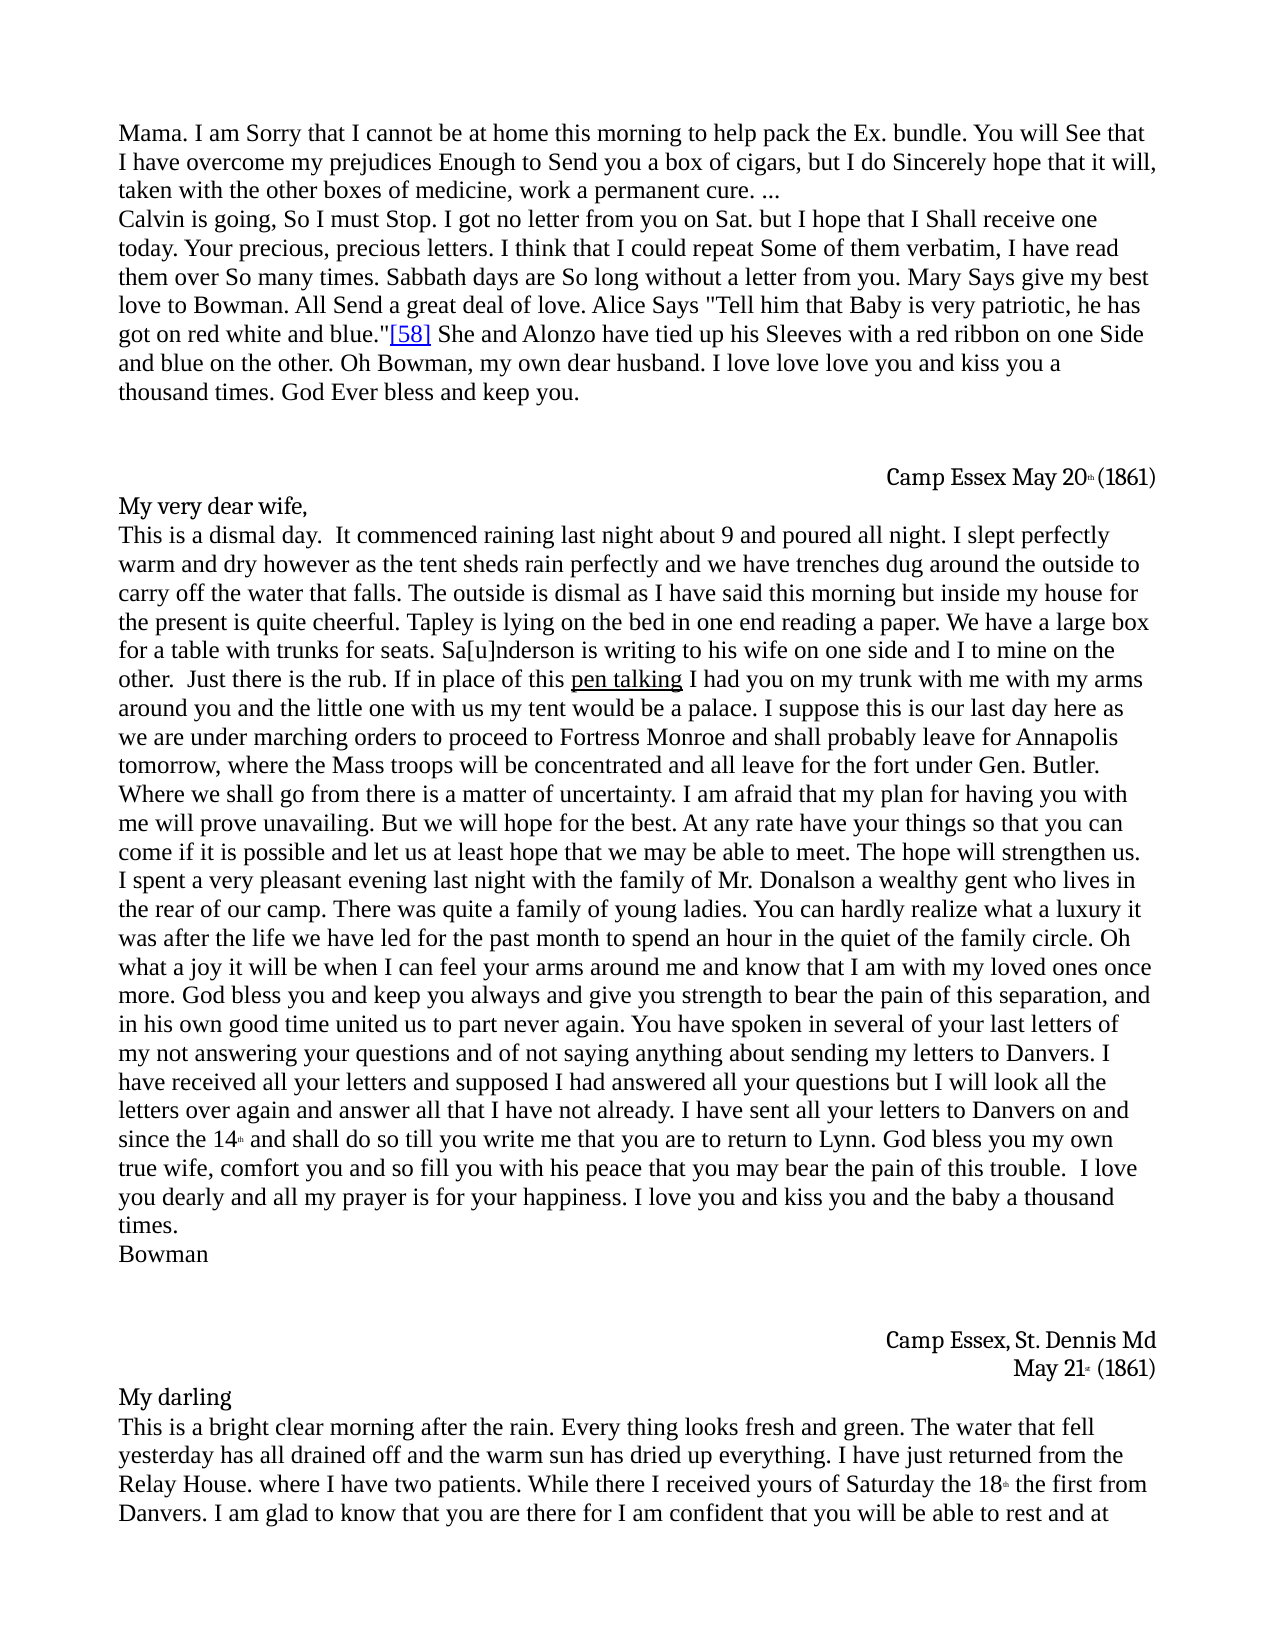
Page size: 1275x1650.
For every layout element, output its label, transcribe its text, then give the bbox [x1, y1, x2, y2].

text This is a bright clear morning after the rain. Every thing looks fresh and green. The water that fell yesterday has all drained off and the warm sun has dried up everything. I have just returned from the Relay House. where I have two patients. While there I received yours of Saturday the 18th the first from Danvers. I am glad to know that you are there for I am confident that you will be able to rest and at [118, 1412, 1157, 1527]
text This is a dismal day. It commenced raining last night about 9 and poured all night. I slept perfectly warm and dry however as the tent sheds rain perfectly and we have trenches dug around the outside to carry off the water that falls. The outside is dismal as I have said this morning but inside my house for the present is quite cheerful. Tapley is lying on the bed in one end reading a paper. We have a large box for a table with trunks for seats. Sa[u]nderson is writing to his wife on one side and I to mine on the other. Just there is the rub. If in place of this pen talking I had you on my trunk with me with my arms around you and the little one with us my tent would be a palace. I suppose this is our last day here as we are under marching orders to proceed to Fortress Monroe and shall probably leave for Annapolis tomorrow, where the Mass troops will be concentrated and all leave for the fort under Gen. Butler. Where we shall go from there is a matter of uncertainty. I am afraid that my plan for having you with me will prove unavailing. But we will hope for the best. At any rate have your things so that you can come if it is possible and let us at least hope that we may be able to meet. The hope will strengthen us. [118, 521, 1157, 866]
text Camp Essex, St. Dennis Md [118, 1326, 1157, 1354]
text Camp Essex May 20th (1861) [118, 463, 1157, 492]
text Mama. I am Sorry that I cannot be at home this morning to help pack the Ex. bundle. You will See that I have overcome my prejudices Enough to Send you a box of cigars, but I do Sincerely hope that it will, taken with the other boxes of medicine, work a permanent cure. ... [118, 118, 1157, 204]
text Calvin is going, So I must Stop. I got no letter from you on Sat. but I hope that I Shall receive one today. Your precious, precious letters. I think that I could repeat Some of them verbatim, I have read them over So many times. Sabbath days are So long without a letter from you. Mary Says give my best love to Bowman. All Send a great deal of love. Alice Says "Tell him that Baby is very patriotic, he has got on red white and blue."[58] She and Alonzo have tied up his Sleeves with a red ribbon on one Side and blue on the other. Oh Bowman, my own dear husband. I love love love you and kiss you a thousand times. God Ever bless and keep you. [118, 204, 1157, 406]
text Bowman [118, 1239, 1157, 1268]
text My darling [118, 1383, 1157, 1412]
text My very dear wife, [118, 492, 1157, 521]
text May 21st (1861) [118, 1354, 1157, 1383]
text I spent a very pleasant evening last night with the family of Mr. Donalson a wealthy gent who lives in the rear of our camp. There was quite a family of young ladies. You can hardly realize what a luxury it was after the life we have led for the past month to spend an hour in the quiet of the family circle. Oh what a joy it will be when I can feel your arms around me and know that I am with my loved ones once more. God bless you and keep you always and give you strength to bear the pain of this separation, and in his own good time united us to part never again. You have spoken in several of your last letters of my not answering your questions and of not saying anything about sending my letters to Danvers. I have received all your letters and supposed I had answered all your questions but I will look all the letters over again and answer all that I have not already. I have sent all your letters to Danvers on and since the 14th and shall do so till you write me that you are to return to Lynn. God bless you my own true wife, comfort you and so fill you with his peace that you may bear the pain of this trouble. I love you dearly and all my prayer is for your happiness. I love you and kiss you and the baby a thousand times. [118, 866, 1157, 1239]
